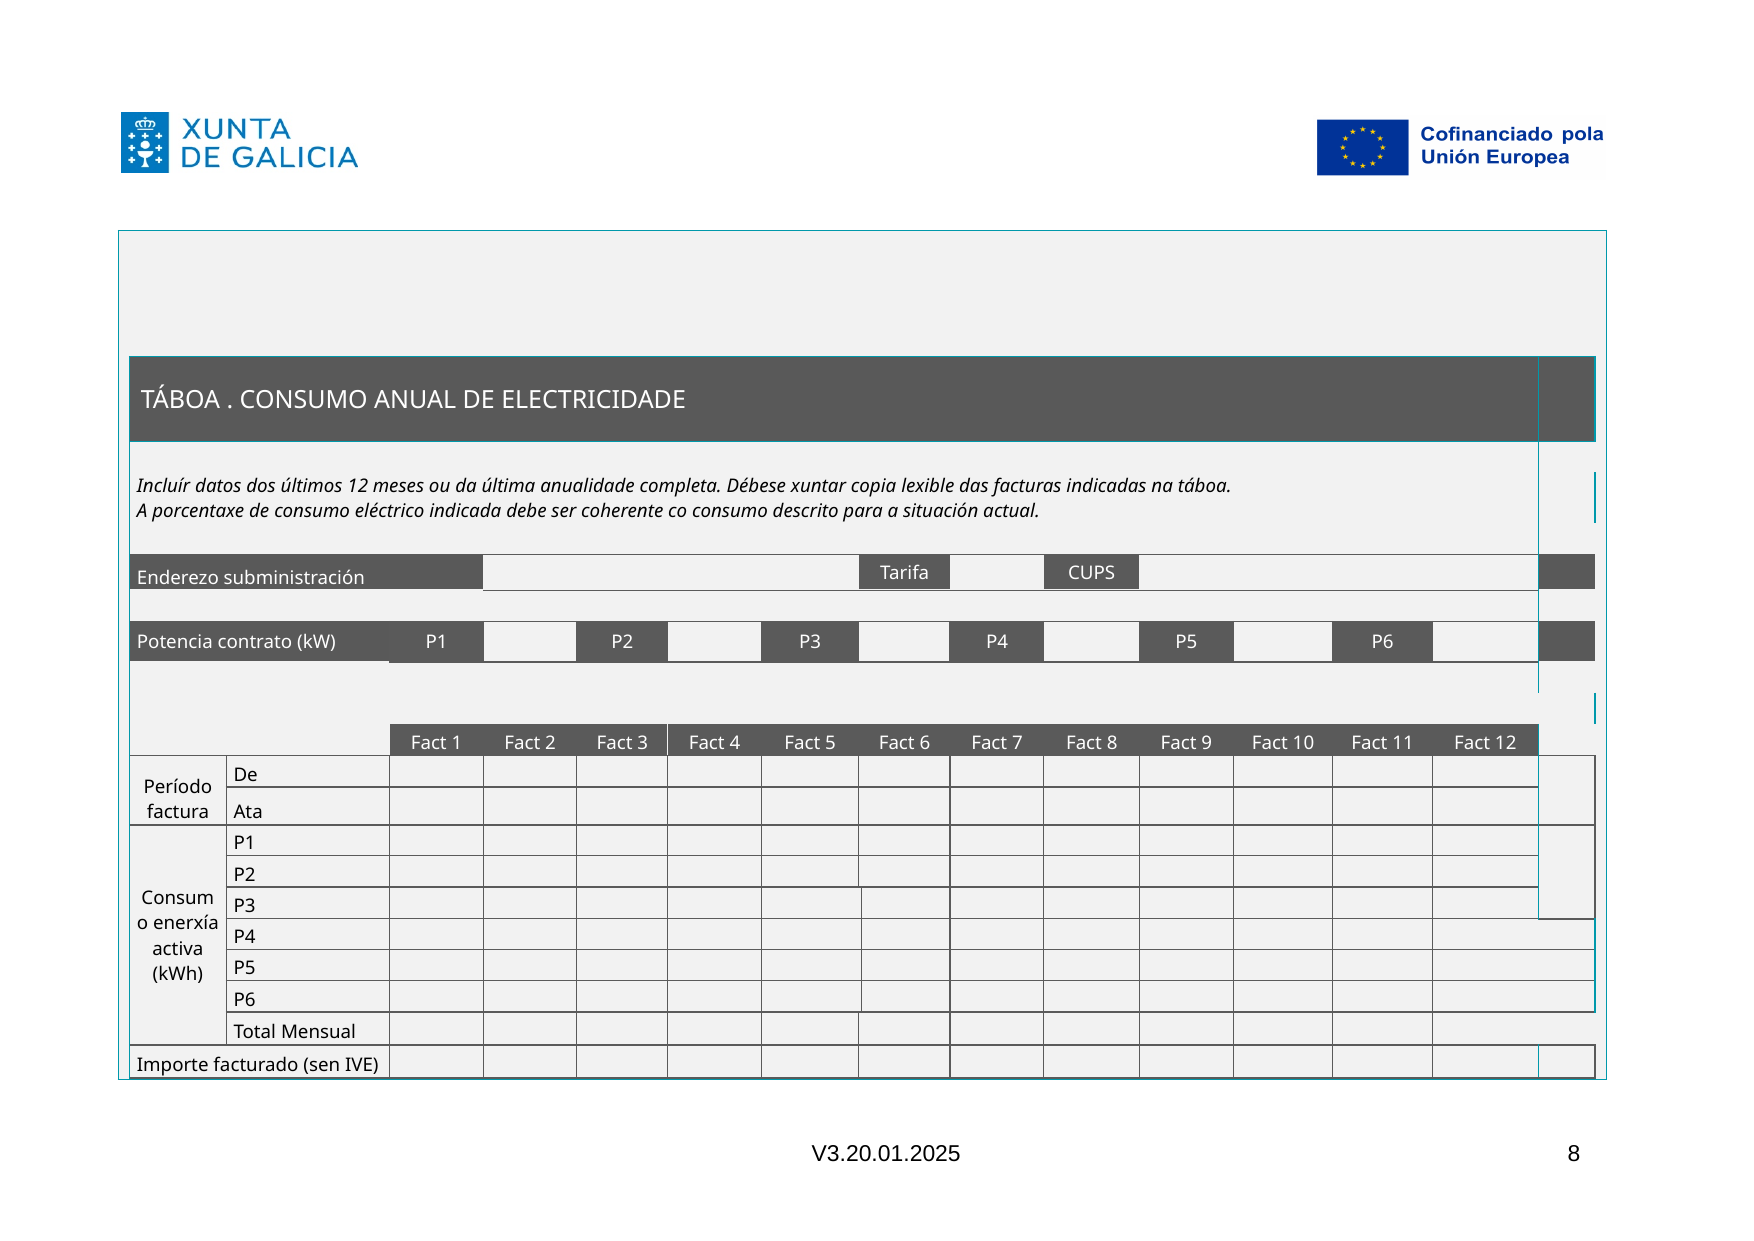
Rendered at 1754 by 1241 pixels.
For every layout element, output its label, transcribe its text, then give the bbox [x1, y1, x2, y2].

table_cell [1539, 826, 1594, 918]
table_cell P4 [951, 622, 1043, 661]
table_cell [668, 523, 761, 554]
table_cell [1140, 981, 1233, 1011]
table_cell [577, 919, 667, 949]
table_cell [484, 826, 576, 855]
table_cell P3 [762, 622, 858, 661]
table_cell [1432, 693, 1594, 724]
table_cell [1139, 663, 1233, 693]
table_cell [1433, 856, 1538, 886]
table_cell [1333, 888, 1432, 918]
table_cell Fact 4 [668, 724, 761, 755]
table_cell [761, 693, 861, 724]
table_cell P5 [227, 950, 389, 980]
table_cell Potencia contrato (kW) [130, 621, 389, 661]
table_cell [1139, 591, 1233, 621]
table_cell [862, 981, 949, 1011]
table_cell [859, 826, 949, 855]
table_cell [1234, 826, 1332, 855]
table_cell [1433, 826, 1538, 855]
table_cell [950, 555, 1044, 589]
table_cell [1538, 1013, 1595, 1044]
table_cell [668, 1013, 761, 1044]
table_cell [577, 693, 667, 724]
table_cell [577, 1046, 667, 1077]
table_cell [390, 663, 483, 693]
table_cell [130, 523, 226, 554]
table_cell [1234, 756, 1332, 786]
table_cell [1432, 663, 1538, 693]
table_cell [1333, 950, 1432, 980]
table_cell [577, 1013, 667, 1044]
table_cell [951, 1046, 1043, 1077]
table_cell Fact 2 [483, 724, 577, 755]
table_cell [1539, 554, 1595, 589]
table_cell [390, 756, 483, 786]
table_cell [1044, 919, 1139, 949]
table_cell P1 [227, 826, 389, 855]
table_cell [1140, 756, 1233, 786]
picture [1313, 115, 1606, 180]
table_cell [226, 661, 389, 693]
table_cell [226, 693, 389, 724]
table_cell [951, 788, 1043, 824]
table_cell [1140, 788, 1233, 824]
table_cell Fact 10 [1233, 724, 1333, 755]
table_cell [1044, 591, 1139, 621]
table_cell [1044, 826, 1139, 855]
table_cell [1433, 981, 1594, 1011]
table_cell [950, 693, 1044, 724]
table_cell [390, 693, 483, 724]
table_cell [119, 231, 1606, 1079]
table_cell [762, 856, 858, 886]
table_cell [226, 523, 389, 554]
table_cell [390, 523, 483, 554]
table_cell [1539, 472, 1594, 523]
table_cell [761, 523, 859, 554]
table_cell [762, 1013, 858, 1044]
table_cell [1333, 1013, 1432, 1044]
table_cell [390, 1013, 483, 1044]
table_cell [1234, 622, 1332, 661]
table_cell Fact 9 [1139, 724, 1233, 755]
table_cell [1539, 724, 1595, 755]
table_cell [1044, 1046, 1139, 1077]
table_cell [1433, 950, 1594, 980]
table_cell [577, 788, 667, 824]
table_cell [1044, 981, 1139, 1011]
table_cell [130, 590, 226, 621]
table_cell Incluír datos dos últimos 12 meses ou da última anualidade completa. Débese xuntar copia lexible das facturas indicadas na táboa. A porcentaxe de consumo eléctrico indicada debe ser coherente co consumo descrito para a situación actual. [130, 472, 1538, 523]
table_cell [1140, 1013, 1233, 1044]
table_cell [577, 663, 667, 693]
table_cell Fact 5 [761, 724, 859, 755]
table_cell [1432, 442, 1538, 472]
table_cell [484, 888, 576, 918]
table_cell [859, 756, 949, 786]
table_cell [668, 888, 761, 918]
table_cell [1333, 693, 1432, 724]
table_cell [484, 622, 576, 661]
table_cell [1433, 622, 1538, 661]
table_cell [1539, 1046, 1594, 1077]
table_cell [859, 442, 950, 472]
table_cell [861, 693, 950, 724]
table_cell [859, 1046, 949, 1077]
table_cell [390, 856, 483, 886]
table_cell P6 [227, 981, 389, 1011]
table_cell [668, 950, 761, 980]
table_cell [390, 919, 483, 949]
table_cell [1233, 591, 1333, 621]
table_cell [390, 788, 483, 824]
table_cell Fact 12 [1432, 724, 1538, 755]
table_cell [762, 981, 861, 1011]
table_cell [1433, 888, 1538, 918]
table_cell [1044, 888, 1139, 918]
table_cell [862, 950, 949, 980]
table_cell Fact 11 [1333, 724, 1432, 755]
table_cell [1233, 663, 1333, 693]
table_cell [1333, 1046, 1432, 1077]
table_cell [1539, 590, 1595, 621]
table_cell [859, 1013, 949, 1044]
table_cell [951, 950, 1043, 980]
table_cell [1139, 442, 1233, 472]
table_cell P1 [390, 622, 483, 661]
table_cell [577, 856, 667, 886]
table_cell [762, 1046, 858, 1077]
table_cell Ata [227, 788, 389, 824]
table_cell [668, 693, 761, 724]
table_cell [1044, 856, 1139, 886]
table_cell [762, 919, 861, 949]
table_cell [484, 1013, 576, 1044]
table_cell P3 [227, 888, 389, 918]
table_cell [862, 888, 949, 918]
table_cell [762, 788, 858, 824]
table_cell [484, 919, 576, 949]
table_cell [483, 693, 577, 724]
table_cell [1234, 919, 1332, 949]
table_cell [1139, 523, 1233, 554]
table_cell P5 [1140, 622, 1233, 661]
table_cell CUPS [1044, 555, 1139, 589]
table_cell [1333, 591, 1432, 621]
table_cell P2 [227, 856, 389, 886]
table_cell [484, 981, 576, 1011]
table_cell [668, 442, 761, 472]
table_cell [1140, 1046, 1233, 1077]
table_cell [1333, 523, 1432, 554]
table_cell [484, 756, 576, 786]
table_cell [859, 788, 949, 824]
table_cell [668, 856, 761, 886]
table_cell [1333, 788, 1432, 824]
table_cell [1539, 756, 1594, 824]
table_cell [226, 442, 389, 472]
table_cell [1140, 950, 1233, 980]
table_cell [668, 591, 761, 621]
table_cell [1539, 621, 1595, 661]
table_cell [668, 919, 761, 949]
table_cell [1233, 523, 1333, 554]
table_cell [950, 663, 1044, 693]
table_cell [1139, 693, 1233, 724]
table_cell [859, 523, 950, 554]
table_cell Enderezo subministración [130, 554, 483, 589]
table_cell [1539, 523, 1595, 554]
table_cell [668, 826, 761, 855]
table_cell [1140, 888, 1233, 918]
table_cell [951, 1013, 1043, 1044]
table_cell Período factura [130, 756, 226, 824]
table_cell [1234, 788, 1332, 824]
table_cell [483, 555, 859, 589]
table_cell P6 [1333, 622, 1432, 661]
table_cell P4 [227, 919, 389, 949]
table_header [1539, 357, 1594, 441]
table_cell [1140, 856, 1233, 886]
table_cell Importe facturado (sen IVE) [130, 1046, 389, 1077]
table_cell [761, 442, 859, 472]
table_cell [390, 950, 483, 980]
table_cell [951, 919, 1043, 949]
table_cell [1139, 555, 1432, 589]
table_cell [1539, 661, 1595, 693]
table_cell [862, 919, 949, 949]
table_cell [859, 856, 949, 886]
table_cell [390, 981, 483, 1011]
table_cell [762, 826, 858, 855]
table_cell [1234, 950, 1332, 980]
table_cell Total Mensual [227, 1013, 389, 1044]
table_cell [1433, 919, 1594, 949]
table_cell [130, 724, 226, 755]
table_cell [1333, 663, 1432, 693]
table_cell [1433, 756, 1538, 786]
table_cell [1333, 826, 1432, 855]
table_cell [483, 523, 577, 554]
table_cell [950, 523, 1044, 554]
table_cell [1333, 756, 1432, 786]
table_cell [1233, 442, 1333, 472]
table_cell [1044, 1013, 1139, 1044]
table_cell [1433, 788, 1538, 824]
table_cell [1044, 788, 1139, 824]
table_cell [390, 888, 483, 918]
table_cell [762, 756, 858, 786]
table_cell [1333, 442, 1432, 472]
table_cell [577, 442, 667, 472]
table_cell [951, 888, 1043, 918]
table_cell [1140, 919, 1233, 949]
table_cell [1234, 1013, 1332, 1044]
table_cell [577, 523, 667, 554]
table_cell [577, 888, 667, 918]
table_cell [484, 856, 576, 886]
table_cell [761, 591, 859, 621]
table_cell [668, 622, 761, 661]
picture [121, 112, 358, 173]
table_cell [484, 1046, 576, 1077]
table_cell [1044, 663, 1139, 693]
table_cell [668, 981, 761, 1011]
table_cell [762, 888, 861, 918]
table_cell [859, 591, 950, 621]
table_cell [1044, 693, 1139, 724]
table_cell Tarifa [859, 555, 950, 589]
table_cell Fact 1 [390, 724, 483, 755]
table_cell [577, 756, 667, 786]
table_cell [668, 1046, 761, 1077]
table_cell [950, 591, 1044, 621]
table_cell [390, 442, 483, 472]
table_cell [484, 788, 576, 824]
table_cell [859, 622, 949, 661]
table_cell [1432, 523, 1538, 554]
table_cell Consumo enerxía activa (kWh) [130, 826, 226, 1044]
table_cell P2 [577, 622, 667, 661]
table_cell [1333, 919, 1432, 949]
table_cell [762, 950, 861, 980]
table_cell [577, 950, 667, 980]
table_cell [130, 661, 226, 693]
table_cell [1044, 950, 1139, 980]
table_cell [668, 663, 761, 693]
table_cell [1433, 1013, 1538, 1044]
table_cell [483, 663, 577, 693]
table_cell [761, 663, 859, 693]
table_cell [1234, 1046, 1332, 1077]
table_cell [859, 663, 950, 693]
table_cell [1333, 981, 1432, 1011]
table_cell Fact 6 [859, 724, 950, 755]
table_cell [1433, 1046, 1538, 1077]
table_cell [1233, 693, 1333, 724]
table_cell [951, 856, 1043, 886]
table_cell [1539, 442, 1595, 472]
table_cell [577, 591, 667, 621]
table_cell Fact 8 [1044, 724, 1139, 755]
table_cell [577, 981, 667, 1011]
table_cell [390, 590, 483, 621]
table_cell [1044, 442, 1139, 472]
table_cell Fact 7 [950, 724, 1044, 755]
table_cell [1044, 622, 1139, 661]
table_cell [1140, 826, 1233, 855]
table_cell [1234, 856, 1332, 886]
table_cell [1234, 981, 1332, 1011]
table_cell [1044, 523, 1139, 554]
table_header TÁBOA . CONSUMO ANUAL DE ELECTRICIDADE [130, 357, 1538, 441]
table_cell [484, 950, 576, 980]
table_cell Fact 3 [577, 724, 667, 755]
table_cell [951, 826, 1043, 855]
table_cell [226, 590, 389, 621]
table_cell [1432, 591, 1538, 621]
table_cell [390, 1046, 483, 1077]
table_cell [950, 442, 1044, 472]
table_cell [668, 788, 761, 824]
table_cell [226, 724, 389, 755]
table_cell [1044, 756, 1139, 786]
table_cell [1333, 856, 1432, 886]
table_cell [390, 826, 483, 855]
table_cell De [227, 756, 389, 786]
table_cell [577, 826, 667, 855]
table_cell [951, 981, 1043, 1011]
table_cell [1234, 888, 1332, 918]
table_cell [668, 756, 761, 786]
table_cell [483, 591, 577, 621]
table_cell [130, 693, 226, 724]
table_cell [951, 756, 1043, 786]
table_cell [1432, 555, 1538, 589]
table_cell [483, 442, 577, 472]
table_cell [130, 442, 226, 472]
